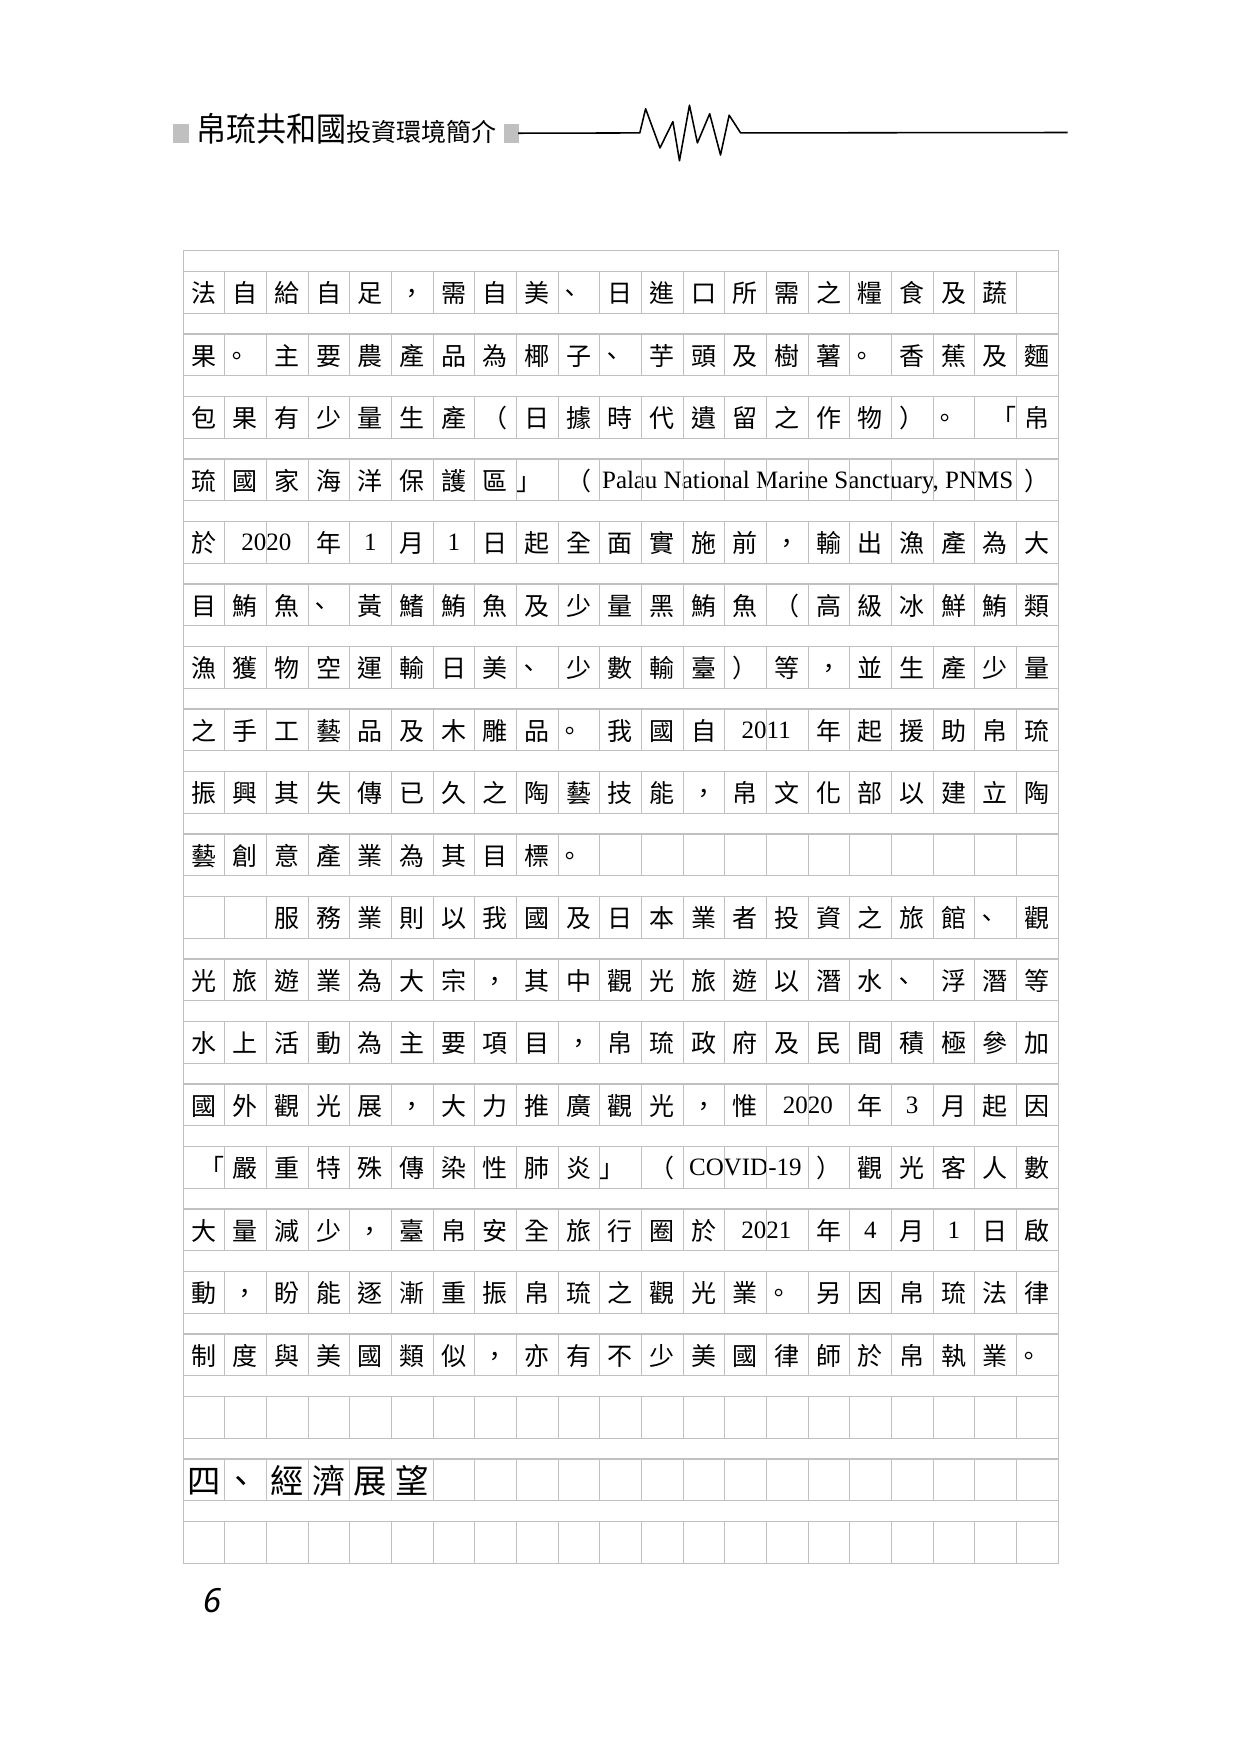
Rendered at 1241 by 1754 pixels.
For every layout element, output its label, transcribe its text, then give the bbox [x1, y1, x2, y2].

text 傳統產業為農業及漁業，產值低，農產品無法自給自足，需自美、日進口所需之糧食及蔬果。主要農產品為椰子、芋頭及樹薯。香蕉及麵包果有少量生產（日據時代遺留之作物）。「帛琉國家海洋保護區」（Palau National Marine Sanctuary, PNMS）於2020年1月1日起全面實施前，輸出漁產為大目鮪魚、黃鰭鮪魚及少量黑鮪魚（高級冰鮮鮪類漁獲物空運輸日美、少數輸臺）等，並生產少量之手工藝品及木雕品。我國自2011年起援助帛琉振興其失傳已久之陶藝技能，帛文化部以建立陶藝創意產業為其目標。 [184, 439, 1058, 458]
text [892, 1460, 933, 1500]
text [809, 1460, 849, 1500]
text [767, 1460, 808, 1500]
text 展 [350, 1460, 391, 1500]
text [517, 1460, 558, 1500]
text 服務業則以我國及日本業者投資之旅館、觀光旅遊業為大宗，其中觀光旅遊以潛水、浮潛等水上活動為主要項目，帛琉政府及民間積極參加國外觀光展，大力推廣觀光，惟2020年3月起因「嚴重特殊傳染性肺炎」（COVID-19）觀光客人數大量減少，臺帛安全旅行圈於2021年4月1日啟動，盼能逐漸重振帛琉之觀光業。另因帛琉法律制度與美國類似，亦有不少美國律師於帛執業。 [184, 1126, 1058, 1146]
text 傳統產業為農業及漁業，產值低，農產品無法自給自足，需自美、日進口所需之糧食及蔬果。主要農產品為椰子、芋頭及樹薯。香蕉及麵包果有少量生產（日據時代遺留之作物）。「帛琉國家海洋保護區」（Palau National Marine Sanctuary, PNMS）於2020年1月1日起全面實施前，輸出漁產為大目鮪魚、黃鰭鮪魚及少量黑鮪魚（高級冰鮮鮪類漁獲物空運輸日美、少數輸臺）等，並生產少量之手工藝品及木雕品。我國自2011年起援助帛琉振興其失傳已久之陶藝技能，帛文化部以建立陶藝創意產業為其目標。 [184, 251, 1058, 271]
text 傳統產業為農業及漁業，產值低，農產品無法自給自足，需自美、日進口所需之糧食及蔬果。主要農產品為椰子、芋頭及樹薯。香蕉及麵包果有少量生產（日據時代遺留之作物）。「帛琉國家海洋保護區」（Palau National Marine Sanctuary, PNMS）於2020年1月1日起全面實施前，輸出漁產為大目鮪魚、黃鰭鮪魚及少量黑鮪魚（高級冰鮮鮪類漁獲物空運輸日美、少數輸臺）等，並生產少量之手工藝品及木雕品。我國自2011年起援助帛琉振興其失傳已久之陶藝技能，帛文化部以建立陶藝創意產業為其目標。 [184, 626, 1058, 646]
text [934, 1460, 974, 1500]
text [600, 1460, 641, 1500]
text 服務業則以我國及日本業者投資之旅館、觀光旅遊業為大宗，其中觀光旅遊以潛水、浮潛等水上活動為主要項目，帛琉政府及民間積極參加國外觀光展，大力推廣觀光，惟2020年3月起因「嚴重特殊傳染性肺炎」（COVID-19）觀光客人數大量減少，臺帛安全旅行圈於2021年4月1日啟動，盼能逐漸重振帛琉之觀光業。另因帛琉法律制度與美國類似，亦有不少美國律師於帛執業。 [184, 1251, 1058, 1271]
text [725, 1460, 766, 1500]
text 傳統產業為農業及漁業，產值低，農產品無法自給自足，需自美、日進口所需之糧食及蔬果。主要農產品為椰子、芋頭及樹薯。香蕉及麵包果有少量生產（日據時代遺留之作物）。「帛琉國家海洋保護區」（Palau National Marine Sanctuary, PNMS）於2020年1月1日起全面實施前，輸出漁產為大目鮪魚、黃鰭鮪魚及少量黑鮪魚（高級冰鮮鮪類漁獲物空運輸日美、少數輸臺）等，並生產少量之手工藝品及木雕品。我國自2011年起援助帛琉振興其失傳已久之陶藝技能，帛文化部以建立陶藝創意產業為其目標。 [184, 751, 1058, 771]
text [684, 1460, 724, 1500]
text [975, 1460, 1016, 1500]
text 傳統產業為農業及漁業，產值低，農產品無法自給自足，需自美、日進口所需之糧食及蔬果。主要農產品為椰子、芋頭及樹薯。香蕉及麵包果有少量生產（日據時代遺留之作物）。「帛琉國家海洋保護區」（Palau National Marine Sanctuary, PNMS）於2020年1月1日起全面實施前，輸出漁產為大目鮪魚、黃鰭鮪魚及少量黑鮪魚（高級冰鮮鮪類漁獲物空運輸日美、少數輸臺）等，並生產少量之手工藝品及木雕品。我國自2011年起援助帛琉振興其失傳已久之陶藝技能，帛文化部以建立陶藝創意產業為其目標。 [184, 376, 1058, 396]
text 服務業則以我國及日本業者投資之旅館、觀光旅遊業為大宗，其中觀光旅遊以潛水、浮潛等水上活動為主要項目，帛琉政府及民間積極參加國外觀光展，大力推廣觀光，惟2020年3月起因「嚴重特殊傳染性肺炎」（COVID-19）觀光客人數大量減少，臺帛安全旅行圈於2021年4月1日啟動，盼能逐漸重振帛琉之觀光業。另因帛琉法律制度與美國類似，亦有不少美國律師於帛執業。 [184, 1001, 1058, 1021]
text 望 [392, 1460, 433, 1500]
text 濟 [309, 1460, 349, 1500]
text 服務業則以我國及日本業者投資之旅館、觀光旅遊業為大宗，其中觀光旅遊以潛水、浮潛等水上活動為主要項目，帛琉政府及民間積極參加國外觀光展，大力推廣觀光，惟2020年3月起因「嚴重特殊傳染性肺炎」（COVID-19）觀光客人數大量減少，臺帛安全旅行圈於2021年4月1日啟動，盼能逐漸重振帛琉之觀光業。另因帛琉法律制度與美國類似，亦有不少美國律師於帛執業。 [184, 876, 1058, 896]
text [642, 1460, 683, 1500]
text 服務業則以我國及日本業者投資之旅館、觀光旅遊業為大宗，其中觀光旅遊以潛水、浮潛等水上活動為主要項目，帛琉政府及民間積極參加國外觀光展，大力推廣觀光，惟2020年3月起因「嚴重特殊傳染性肺炎」（COVID-19）觀光客人數大量減少，臺帛安全旅行圈於2021年4月1日啟動，盼能逐漸重振帛琉之觀光業。另因帛琉法律制度與美國類似，亦有不少美國律師於帛執業。 [184, 1314, 1058, 1333]
text 服務業則以我國及日本業者投資之旅館、觀光旅遊業為大宗，其中觀光旅遊以潛水、浮潛等水上活動為主要項目，帛琉政府及民間積極參加國外觀光展，大力推廣觀光，惟2020年3月起因「嚴重特殊傳染性肺炎」（COVID-19）觀光客人數大量減少，臺帛安全旅行圈於2021年4月1日啟動，盼能逐漸重振帛琉之觀光業。另因帛琉法律制度與美國類似，亦有不少美國律師於帛執業。 [184, 939, 1058, 958]
text 經 [267, 1460, 308, 1500]
text [850, 1460, 891, 1500]
text 傳統產業為農業及漁業，產值低，農產品無法自給自足，需自美、日進口所需之糧食及蔬果。主要農產品為椰子、芋頭及樹薯。香蕉及麵包果有少量生產（日據時代遺留之作物）。「帛琉國家海洋保護區」（Palau National Marine Sanctuary, PNMS）於2020年1月1日起全面實施前，輸出漁產為大目鮪魚、黃鰭鮪魚及少量黑鮪魚（高級冰鮮鮪類漁獲物空運輸日美、少數輸臺）等，並生產少量之手工藝品及木雕品。我國自2011年起援助帛琉振興其失傳已久之陶藝技能，帛文化部以建立陶藝創意產業為其目標。 [184, 564, 1058, 583]
text 傳統產業為農業及漁業，產值低，農產品無法自給自足，需自美、日進口所需之糧食及蔬果。主要農產品為椰子、芋頭及樹薯。香蕉及麵包果有少量生產（日據時代遺留之作物）。「帛琉國家海洋保護區」（Palau National Marine Sanctuary, PNMS）於2020年1月1日起全面實施前，輸出漁產為大目鮪魚、黃鰭鮪魚及少量黑鮪魚（高級冰鮮鮪類漁獲物空運輸日美、少數輸臺）等，並生產少量之手工藝品及木雕品。我國自2011年起援助帛琉振興其失傳已久之陶藝技能，帛文化部以建立陶藝創意產業為其目標。 [184, 814, 1058, 833]
text 傳統產業為農業及漁業，產值低，農產品無法自給自足，需自美、日進口所需之糧食及蔬果。主要農產品為椰子、芋頭及樹薯。香蕉及麵包果有少量生產（日據時代遺留之作物）。「帛琉國家海洋保護區」（Palau National Marine Sanctuary, PNMS）於2020年1月1日起全面實施前，輸出漁產為大目鮪魚、黃鰭鮪魚及少量黑鮪魚（高級冰鮮鮪類漁獲物空運輸日美、少數輸臺）等，並生產少量之手工藝品及木雕品。我國自2011年起援助帛琉振興其失傳已久之陶藝技能，帛文化部以建立陶藝創意產業為其目標。 [184, 689, 1058, 708]
text [184, 1439, 1058, 1458]
text 傳統產業為農業及漁業，產值低，農產品無法自給自足，需自美、日進口所需之糧食及蔬果。主要農產品為椰子、芋頭及樹薯。香蕉及麵包果有少量生產（日據時代遺留之作物）。「帛琉國家海洋保護區」（Palau National Marine Sanctuary, PNMS）於2020年1月1日起全面實施前，輸出漁產為大目鮪魚、黃鰭鮪魚及少量黑鮪魚（高級冰鮮鮪類漁獲物空運輸日美、少數輸臺）等，並生產少量之手工藝品及木雕品。我國自2011年起援助帛琉振興其失傳已久之陶藝技能，帛文化部以建立陶藝創意產業為其目標。 [184, 314, 1058, 333]
text [559, 1460, 599, 1500]
text 服務業則以我國及日本業者投資之旅館、觀光旅遊業為大宗，其中觀光旅遊以潛水、浮潛等水上活動為主要項目，帛琉政府及民間積極參加國外觀光展，大力推廣觀光，惟2020年3月起因「嚴重特殊傳染性肺炎」（COVID-19）觀光客人數大量減少，臺帛安全旅行圈於2021年4月1日啟動，盼能逐漸重振帛琉之觀光業。另因帛琉法律制度與美國類似，亦有不少美國律師於帛執業。 [184, 1064, 1058, 1083]
text [434, 1460, 474, 1500]
text [475, 1460, 516, 1500]
text 服務業則以我國及日本業者投資之旅館、觀光旅遊業為大宗，其中觀光旅遊以潛水、浮潛等水上活動為主要項目，帛琉政府及民間積極參加國外觀光展，大力推廣觀光，惟2020年3月起因「嚴重特殊傳染性肺炎」（COVID-19）觀光客人數大量減少，臺帛安全旅行圈於2021年4月1日啟動，盼能逐漸重振帛琉之觀光業。另因帛琉法律制度與美國類似，亦有不少美國律師於帛執業。 [184, 1189, 1058, 1208]
text 、 [225, 1460, 266, 1500]
text [1017, 1460, 1058, 1500]
text 傳統產業為農業及漁業，產值低，農產品無法自給自足，需自美、日進口所需之糧食及蔬果。主要農產品為椰子、芋頭及樹薯。香蕉及麵包果有少量生產（日據時代遺留之作物）。「帛琉國家海洋保護區」（Palau National Marine Sanctuary, PNMS）於2020年1月1日起全面實施前，輸出漁產為大目鮪魚、黃鰭鮪魚及少量黑鮪魚（高級冰鮮鮪類漁獲物空運輸日美、少數輸臺）等，並生產少量之手工藝品及木雕品。我國自2011年起援助帛琉振興其失傳已久之陶藝技能，帛文化部以建立陶藝創意產業為其目標。 [184, 501, 1058, 521]
text 四 [184, 1460, 224, 1500]
